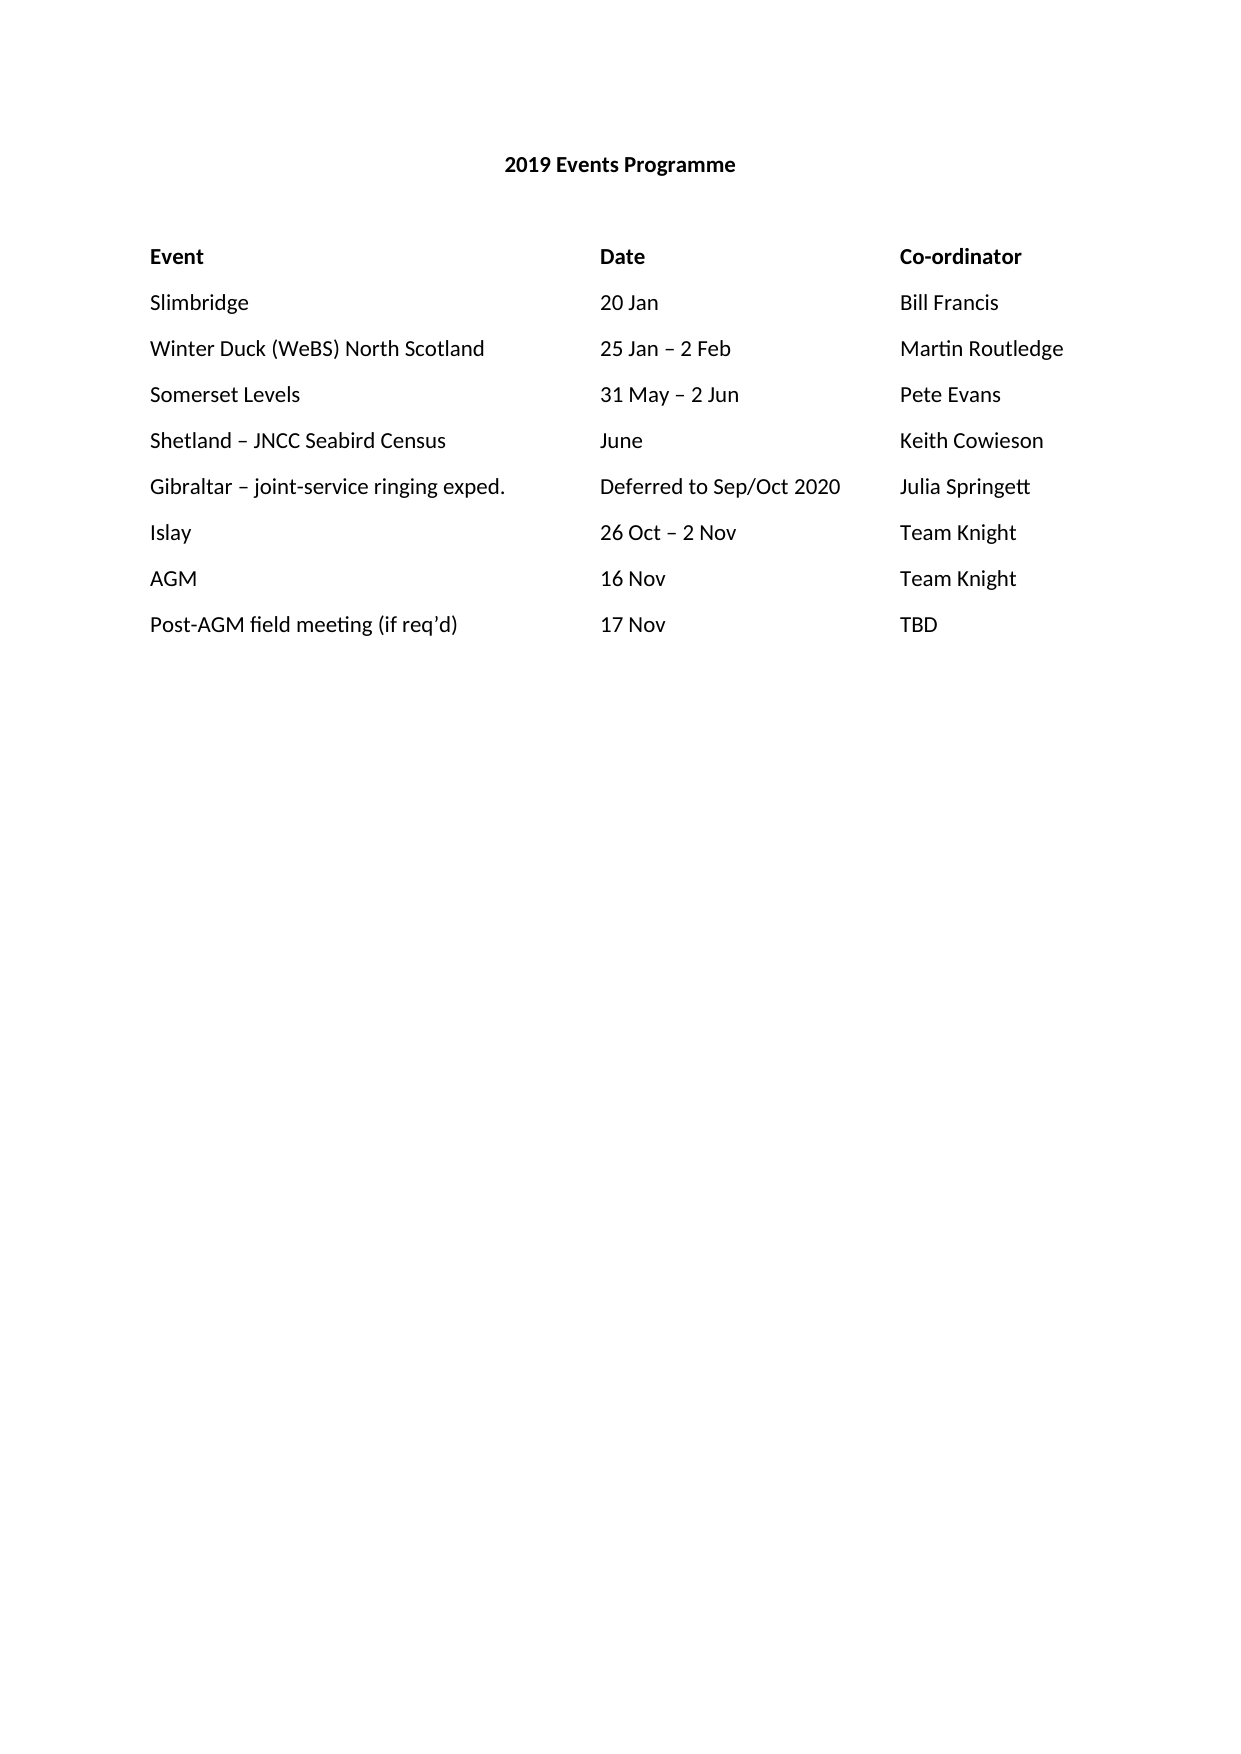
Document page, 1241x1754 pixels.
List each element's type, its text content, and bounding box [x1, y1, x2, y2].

text Islay 26 Oct – 2 Nov Team Knight [150, 518, 1090, 546]
text Shetland – JNCC Seabird Census June Keith Cowieson [150, 426, 1090, 454]
text Somerset Levels 31 May – 2 Jun Pete Evans [150, 380, 1090, 408]
text Post-AGM field meeting (if req’d) 17 Nov TBD [150, 610, 1090, 638]
text AGM 16 Nov Team Knight [150, 564, 1090, 592]
text Event Date Co-ordinator [150, 242, 1090, 270]
text 2019 Events Programme [150, 150, 1090, 178]
text Winter Duck (WeBS) North Scotland 25 Jan – 2 Feb Martin Routledge [150, 334, 1090, 362]
text Gibraltar – joint-service ringing exped. Deferred to Sep/Oct 2020 Julia Springett [150, 472, 1090, 500]
text Slimbridge 20 Jan Bill Francis [150, 288, 1090, 316]
